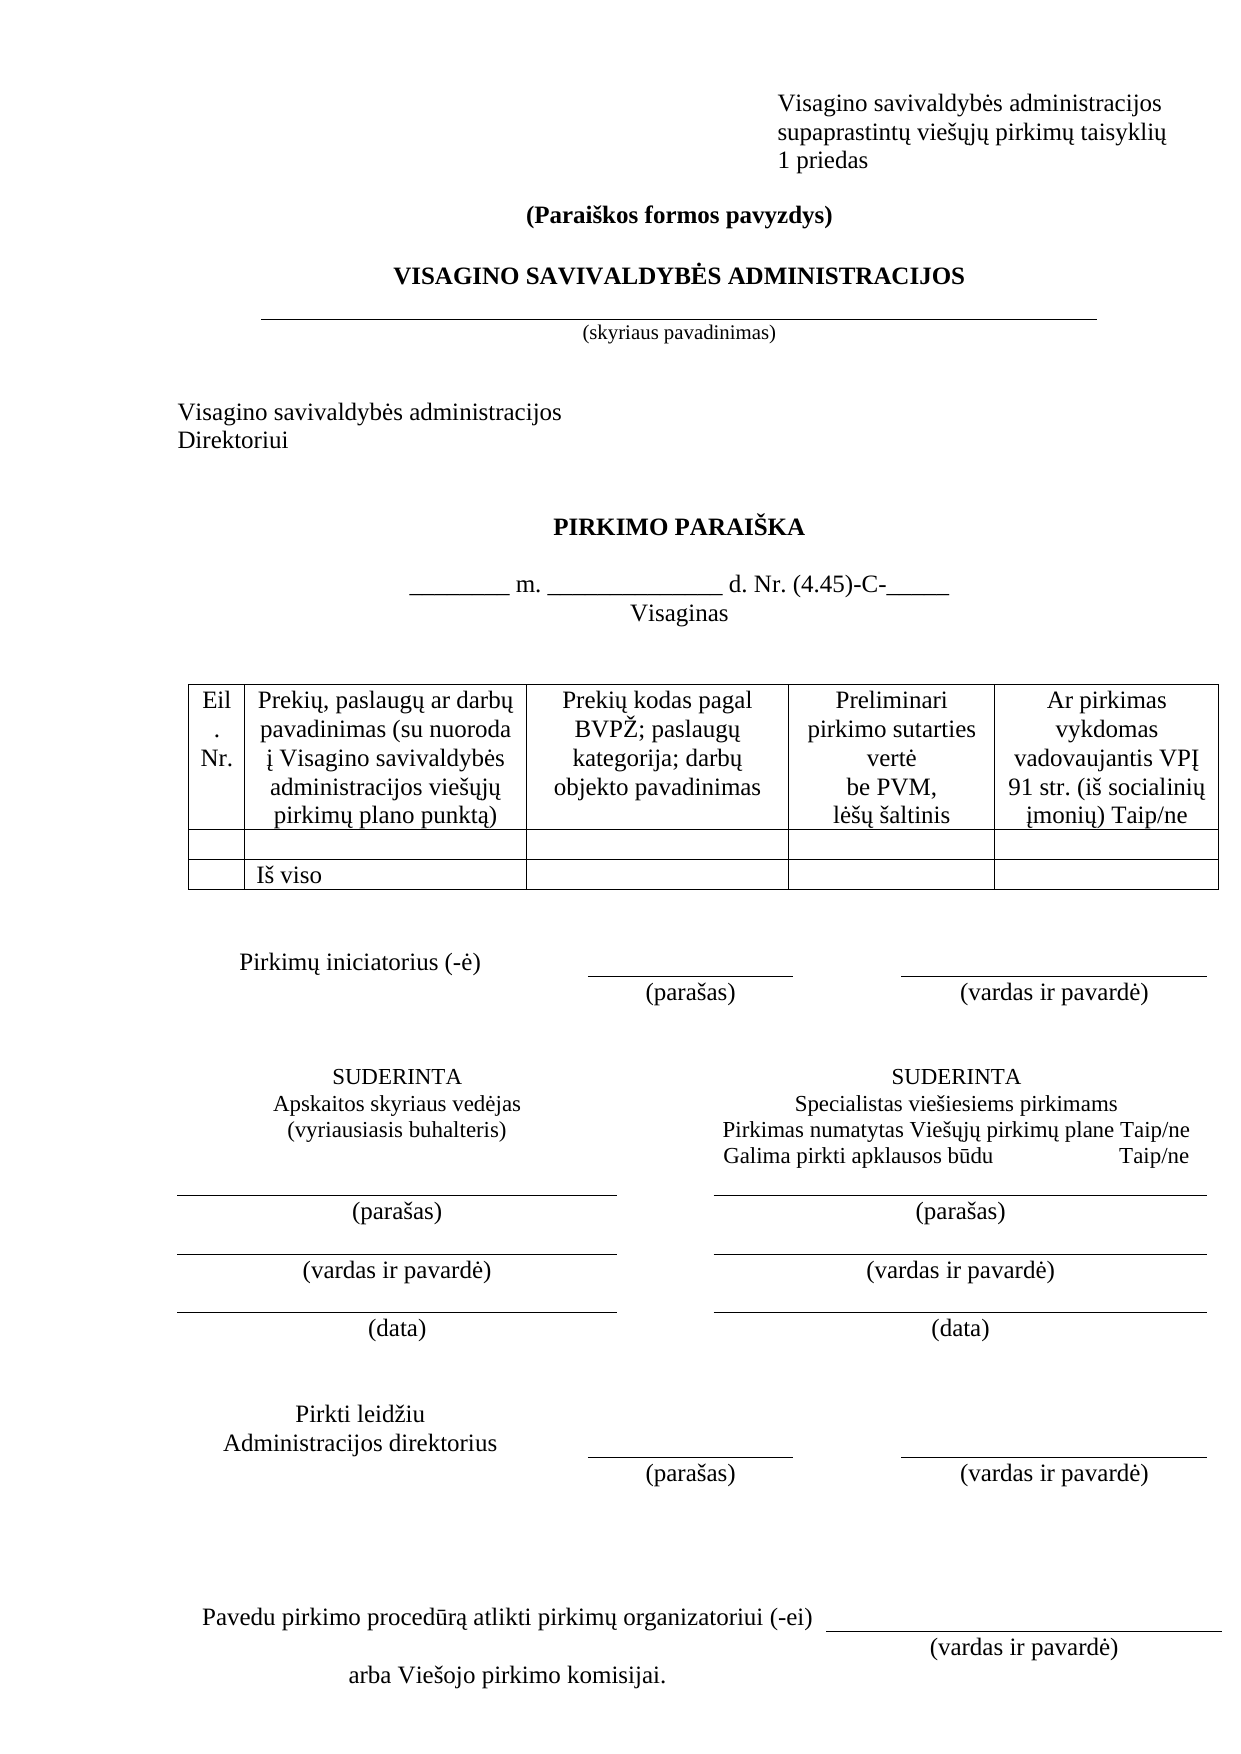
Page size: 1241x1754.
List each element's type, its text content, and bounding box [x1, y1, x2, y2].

table_cell [617, 1312, 713, 1342]
table_cell (vardas ir pavardė) [826, 1632, 1222, 1660]
table_cell [995, 830, 1218, 859]
text Direktoriui [177, 426, 1181, 454]
table_cell [826, 1660, 1222, 1689]
table_cell [617, 1225, 713, 1254]
table_cell [527, 830, 788, 859]
table_cell (data) [177, 1313, 617, 1342]
table_cell [588, 1428, 793, 1457]
text ________ m. ______________ d. Nr. (4.45)-C-_____ [177, 569, 1181, 598]
table_header Preliminari pirkimo sutarties vertė be PVM, lėšų šaltinis [789, 685, 994, 829]
table_cell [261, 290, 1097, 319]
table_cell [177, 1284, 617, 1312]
table_header Pirkimų iniciatorius (-ė) [177, 947, 543, 976]
table_cell (vardas ir pavardė) [177, 1255, 617, 1283]
table_header Pirkti leidžiu [177, 1400, 543, 1428]
table_cell (data) [714, 1313, 1207, 1342]
table_cell (vardas ir pavardė) [901, 1458, 1207, 1487]
table_header [588, 1400, 793, 1428]
table_cell [177, 1487, 188, 1631]
table_header Prekių kodas pagal BVPŽ; paslaugų kategorija; darbų objekto pavadinimas [527, 685, 788, 829]
table_cell [617, 1254, 713, 1283]
table_cell Pavedu pirkimo procedūrą atlikti pirkimų organizatoriui (-ei) [189, 1487, 826, 1631]
table_cell (vardas ir pavardė) [714, 1255, 1207, 1283]
table_cell [527, 860, 788, 889]
text Visaginas [177, 598, 1181, 627]
table_cell [789, 830, 994, 859]
table_cell [901, 1428, 1207, 1457]
table_cell [177, 1457, 543, 1487]
table_header SUDERINTA [177, 1063, 617, 1090]
table_header [901, 947, 1207, 976]
table_cell [617, 1090, 705, 1195]
table_cell [1207, 1428, 1222, 1457]
table_cell (vardas ir pavardė) [901, 977, 1207, 1006]
table_header [1207, 1400, 1222, 1428]
table_header SUDERINTA [705, 1063, 1207, 1090]
table_header [901, 1400, 1207, 1428]
table_cell Administracijos direktorius [177, 1428, 543, 1457]
table_cell [543, 1428, 588, 1457]
table_cell [714, 1225, 1207, 1254]
text 1 priedas [177, 145, 1181, 174]
table_cell [793, 1428, 901, 1457]
table_cell (parašas) [588, 977, 793, 1006]
table_cell [245, 830, 526, 859]
table_cell [617, 1195, 713, 1225]
table_cell [1207, 1457, 1222, 1487]
table_cell arba Viešojo pirkimo komisijai. [189, 1660, 826, 1689]
table_cell [995, 860, 1218, 889]
text supaprastintų viešųjų pirkimų taisyklių [177, 117, 1181, 145]
text pirkimo paraiška [177, 512, 1181, 541]
table_header Eil. Nr. [189, 685, 244, 829]
table_header [617, 1063, 705, 1090]
table_cell [189, 860, 244, 889]
table_cell (skyriaus pavadinimas) [261, 320, 1097, 344]
table_cell [793, 976, 901, 1006]
table_cell [793, 1457, 901, 1487]
table_cell [177, 976, 543, 1006]
table_cell [714, 1284, 1207, 1312]
table_cell [177, 1631, 188, 1660]
table_header [543, 947, 588, 976]
table_cell [177, 1660, 188, 1689]
text (Paraiškos formos pavyzdys) [177, 200, 1181, 229]
text Visagino savivaldybės administracijos [177, 397, 1181, 426]
table_cell [189, 830, 244, 859]
table_cell [189, 1631, 826, 1660]
table_cell (parašas) [714, 1196, 1207, 1225]
table_header Prekių, paslaugų ar darbų pavadinimas (su nuoroda į Visagino savivaldybės administracijos viešųjų pirkimų plano punktą) [245, 685, 526, 829]
table_header [588, 947, 793, 976]
table_cell [177, 1225, 617, 1254]
table_header Ar pirkimas vykdomas vadovaujantis VPĮ 91 str. (iš socialinių įmonių) Taip/ne [995, 685, 1218, 829]
table_cell [826, 1487, 1222, 1631]
text Visagino savivaldybės administracijos [177, 88, 1181, 117]
table_cell Iš viso [245, 860, 526, 889]
table_cell [617, 1284, 713, 1312]
table_header [793, 947, 901, 976]
table_cell [789, 860, 994, 889]
table_cell Apskaitos skyriaus vedėjas (vyriausiasis buhalteris) [177, 1090, 617, 1195]
table_cell (parašas) [177, 1196, 617, 1225]
table_cell (parašas) [588, 1458, 793, 1487]
table_header [543, 1400, 588, 1428]
table_header visagino savivaldybės administracijos [261, 261, 1097, 290]
table_cell [543, 1457, 588, 1487]
table_header [793, 1400, 901, 1428]
table_cell [543, 976, 588, 1006]
table_cell Specialistas viešiesiems pirkimams Pirkimas numatytas Viešųjų pirkimų plane Taip/ne Galima pirkti apklausos būdu Taip/ne [705, 1090, 1207, 1195]
